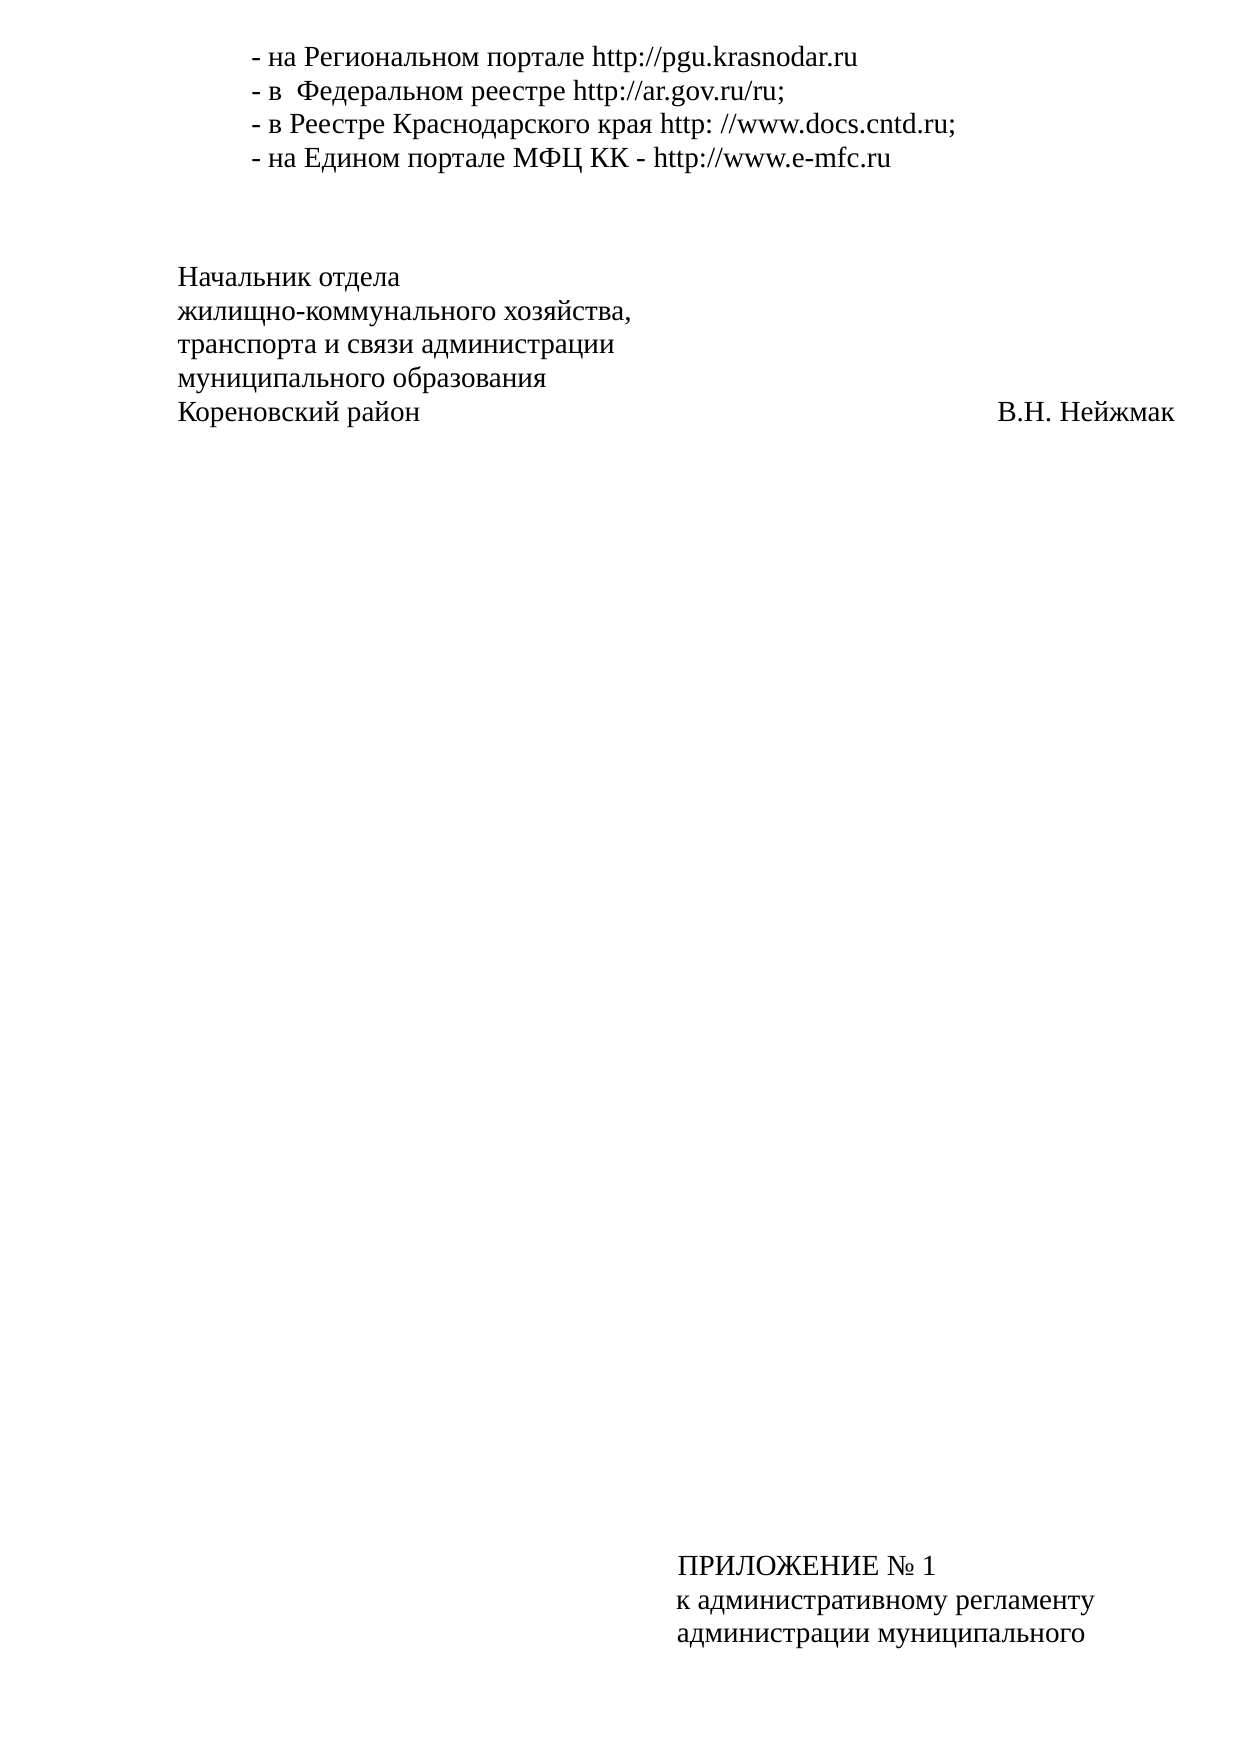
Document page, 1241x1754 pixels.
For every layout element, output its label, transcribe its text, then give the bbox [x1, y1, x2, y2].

text - на Региональном портале http://pgu.krasnodar.ru [177, 39, 1182, 73]
text к административному регламенту [177, 1582, 1182, 1616]
text муниципального образования [177, 360, 1182, 394]
subtitle - в Федеральном реестре http://ar.gov.ru/ru; [177, 73, 1182, 106]
text Начальник отдела [177, 259, 1182, 293]
text - на Едином портале МФЦ КК - http://www.e-mfc.ru [177, 140, 1182, 173]
text администрации муниципального [177, 1616, 1182, 1649]
text ПРИЛОЖЕНИЕ № 1 [177, 1548, 1182, 1582]
text - в Реестре Краснодарского края http: //www.docs.cntd.ru; [177, 106, 1182, 140]
text Кореновский район В.Н. Нейжмак [177, 394, 1182, 427]
text жилищно-коммунального хозяйства, [177, 293, 1182, 327]
text транспорта и связи администрации [177, 327, 1182, 360]
